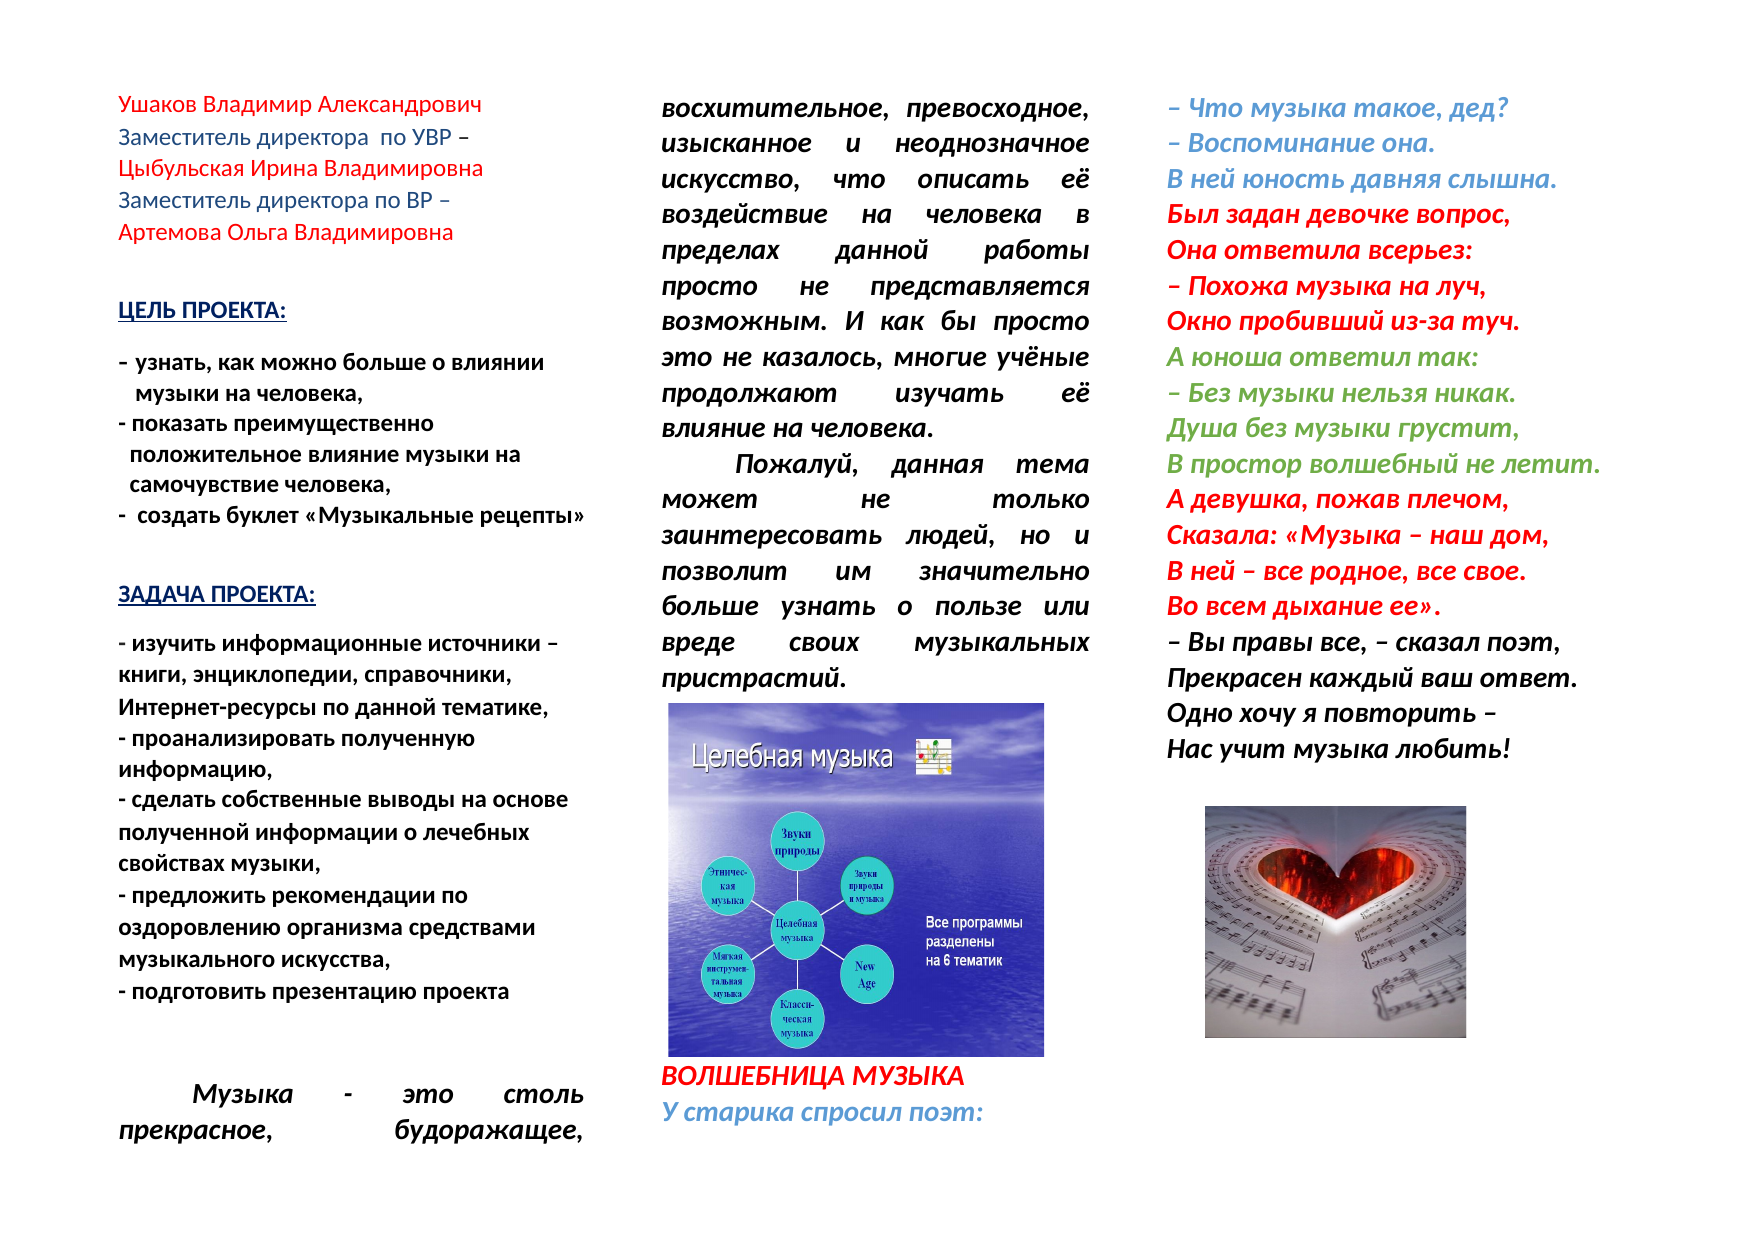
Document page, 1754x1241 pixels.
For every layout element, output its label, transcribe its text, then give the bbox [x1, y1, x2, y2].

text - создать буклет «Музыкальные рецепты» [118, 499, 587, 529]
picture [1205, 806, 1467, 1038]
text ЦЕЛЬ ПРОЕКТА: [118, 294, 587, 325]
text Артемова Ольга Владимировна [118, 217, 587, 247]
text - показать преимущественно [118, 407, 587, 438]
text – Что музыка такое, дед? – Воспоминание она. В ней юность давняя слышна. Был задан девочке вопрос, Она ответила всерьез: – Похожа музыка на луч, Окно пробивший из-за туч. А юноша ответил так: – Без музыки нельзя никак. Душа без музыки грустит, В простор волшебный не летит. А девушка, пожав плечом, Сказала: «Музыка – наш дом, В ней – все родное, все свое. Во всем дыхание ее». – Вы правы все, – сказал поэт, Прекрасен каждый ваш ответ. Одно хочу я повторить – Нас учит музыка любить! [1167, 89, 1634, 766]
text - подготовить презентацию проекта [118, 976, 587, 1006]
text Пожалуй, данная тема может не только заинтересовать людей, но и позволит им значительно больше узнать о пользе или вреде своих музыкальных пристрастий. [661, 445, 1093, 694]
text восхитительное, превосходное, изысканное и неоднозначное искусство, что описать её воздействие на человека в пределах данной работы просто не представляется возможным. И как бы просто это не казалось, многие учёные продолжают изучать её влияние на человека. [661, 89, 1093, 445]
text ВОЛШЕБНИЦА МУЗЫКА У старика спросил поэт: [661, 694, 1091, 1128]
text - узнать, как можно больше о влиянии [118, 343, 587, 377]
picture [668, 703, 1045, 1057]
text музыки на человека, [118, 377, 587, 407]
text Музыка - это столь прекрасное, будоражащее, [118, 1075, 587, 1146]
text - предложить рекомендации по оздоровлению организма средствами музыкального искусства, [118, 879, 587, 974]
text - изучить информационные источники – книги, энциклопедии, справочники, Интернет-ресурсы по данной тематике, [118, 627, 587, 721]
text самочувствие человека, [118, 468, 587, 499]
text Заместитель директора по ВР – [118, 184, 587, 215]
text положительное влияние музыки на [118, 438, 587, 468]
text - проанализировать полученную информацию, [118, 723, 587, 784]
text - сделать собственные выводы на основе полученной информации о лечебных свойствах музыки, [118, 784, 587, 878]
text ЗАДАЧА ПРОЕКТА: [118, 578, 587, 608]
text Ушаков Владимир Александрович Заместитель директора по УВР –Цыбульская Ирина Владимировна [118, 89, 587, 183]
